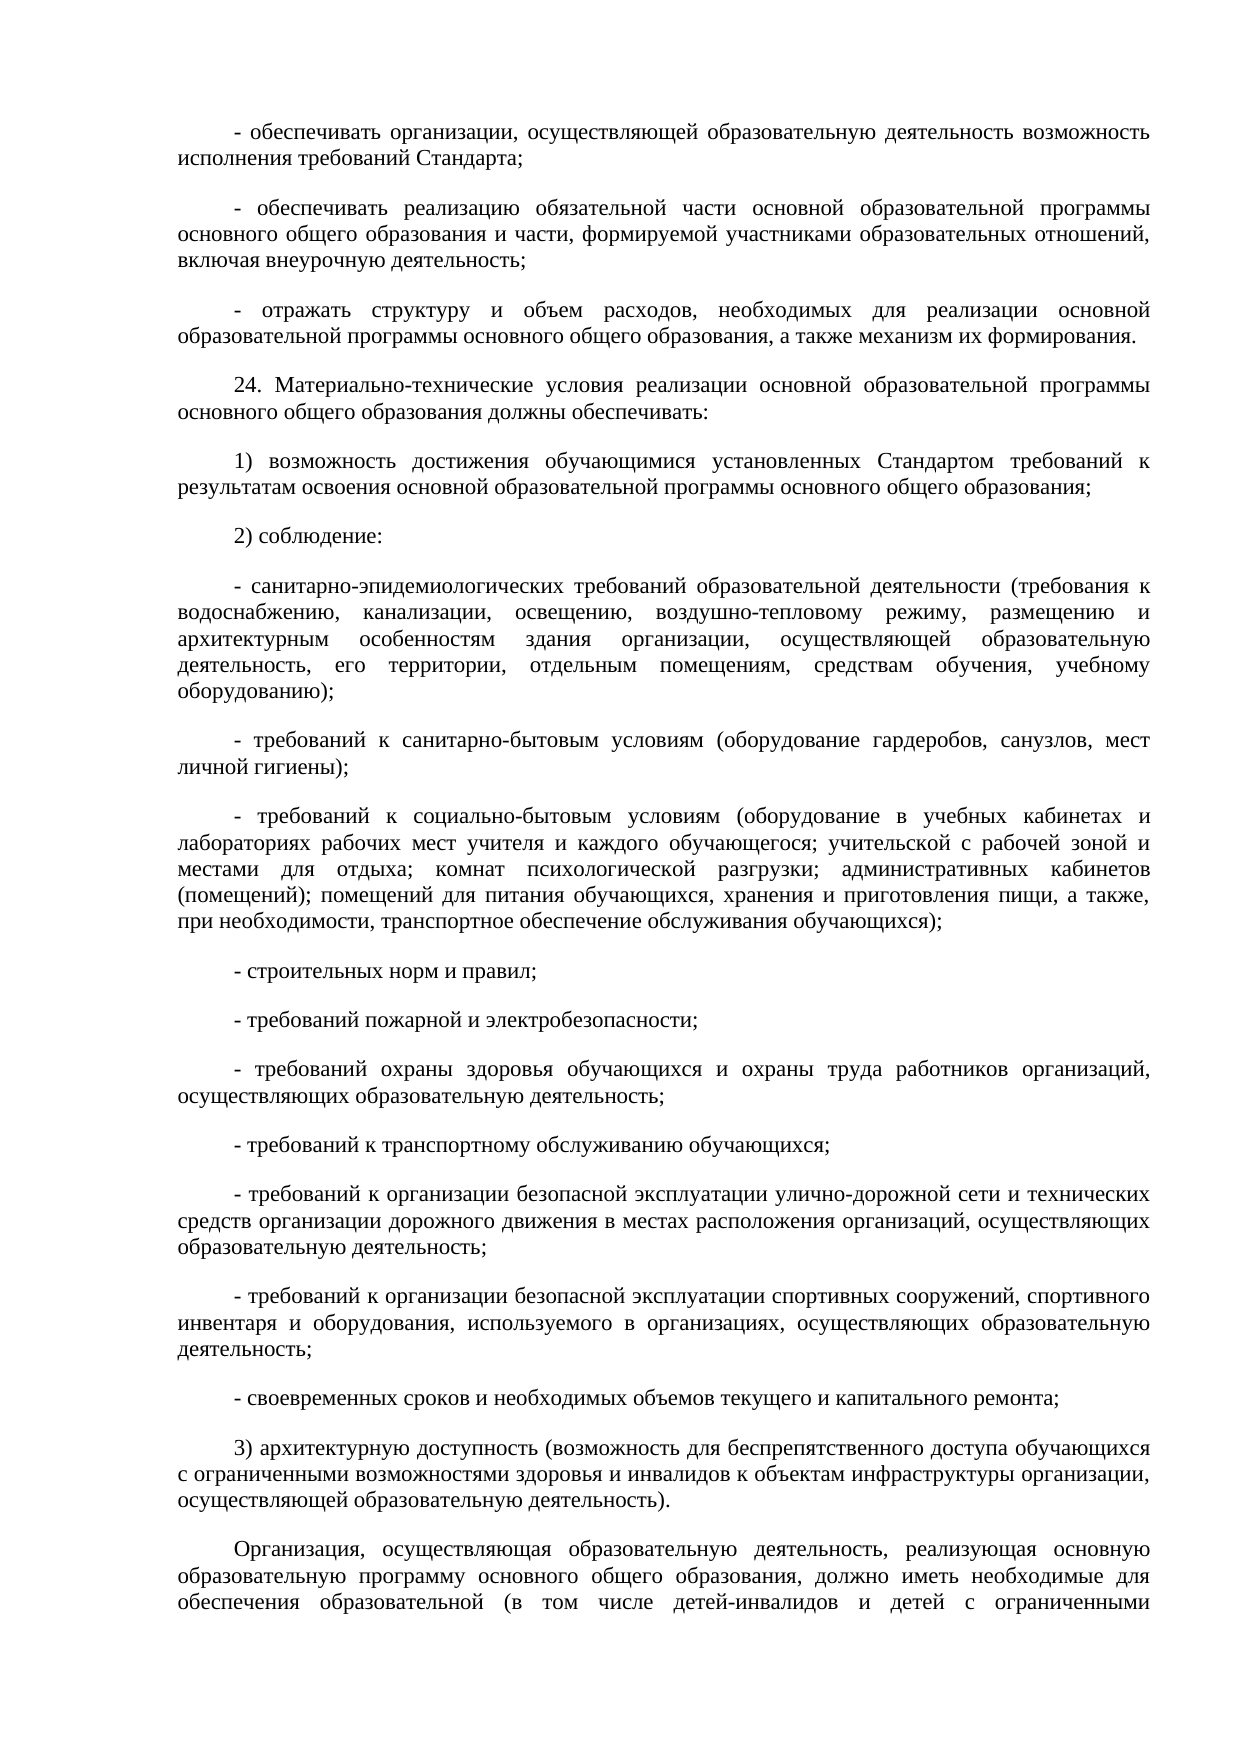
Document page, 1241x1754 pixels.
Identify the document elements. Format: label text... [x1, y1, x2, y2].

text - обеспечивать реализацию обязательной части основной образовательной программы основного общего образования и части, формируемой участниками образовательных отношений, включая внеурочную деятельность; [177, 194, 1152, 273]
text - требований к транспортному обслуживанию обучающихся; [177, 1131, 1152, 1157]
text 3) архитектурную доступность (возможность для беспрепятственного доступа обучающихся с ограниченными возможностями здоровья и инвалидов к объектам инфраструктуры организации, осуществляющей образовательную деятельность). [177, 1433, 1152, 1513]
text - требований к социально-бытовым условиям (оборудование в учебных кабинетах и лабораториях рабочих мест учителя и каждого обучающегося; учительской с рабочей зоной и местами для отдыха; комнат психологической разгрузки; административных кабинетов (помещений); помещений для питания обучающихся, хранения и приготовления пищи, а также, при необходимости, транспортное обеспечение обслуживания обучающихся); [177, 802, 1152, 934]
text - требований пожарной и электробезопасности; [177, 1006, 1152, 1032]
text - требований к организации безопасной эксплуатации улично-дорожной сети и технических средств организации дорожного движения в местах расположения организаций, осуществляющих образовательную деятельность; [177, 1180, 1152, 1259]
text - требований к санитарно-бытовым условиям (оборудование гардеробов, санузлов, мест личной гигиены); [177, 727, 1152, 779]
text 2) соблюдение: [177, 523, 1152, 549]
text - санитарно-эпидемиологических требований образовательной деятельности (требования к водоснабжению, канализации, освещению, воздушно-тепловому режиму, размещению и архитектурным особенностям здания организации, осуществляющей образовательную деятельность, его территории, отдельным помещениям, средствам обучения, учебному оборудованию); [177, 572, 1152, 704]
text - отражать структуру и объем расходов, необходимых для реализации основной образовательной программы основного общего образования, а также механизм их формирования. [177, 296, 1152, 348]
text - требований к организации безопасной эксплуатации спортивных сооружений, спортивного инвентаря и оборудования, используемого в организациях, осуществляющих образовательную деятельность; [177, 1282, 1152, 1361]
text - требований охраны здоровья обучающихся и охраны труда работников организаций, осуществляющих образовательную деятельность; [177, 1055, 1152, 1108]
text Организация, осуществляющая образовательную деятельность, реализующая основную образовательную программу основного общего образования, должно иметь необходимые для обеспечения образовательной (в том числе детей-инвалидов и детей с ограниченными [177, 1536, 1152, 1614]
text - строительных норм и правил; [177, 957, 1152, 983]
text 1) возможность достижения обучающимися установленных Стандартом требований к результатам освоения основной образовательной программы основного общего образования; [177, 447, 1152, 500]
text - обеспечивать организации, осуществляющей образовательную деятельность возможность исполнения требований Стандарта; [177, 118, 1152, 171]
text 24. Материально-технические условия реализации основной образовательной программы основного общего образования должны обеспечивать: [177, 371, 1152, 424]
text - своевременных сроков и необходимых объемов текущего и капитального ремонта; [177, 1384, 1152, 1411]
